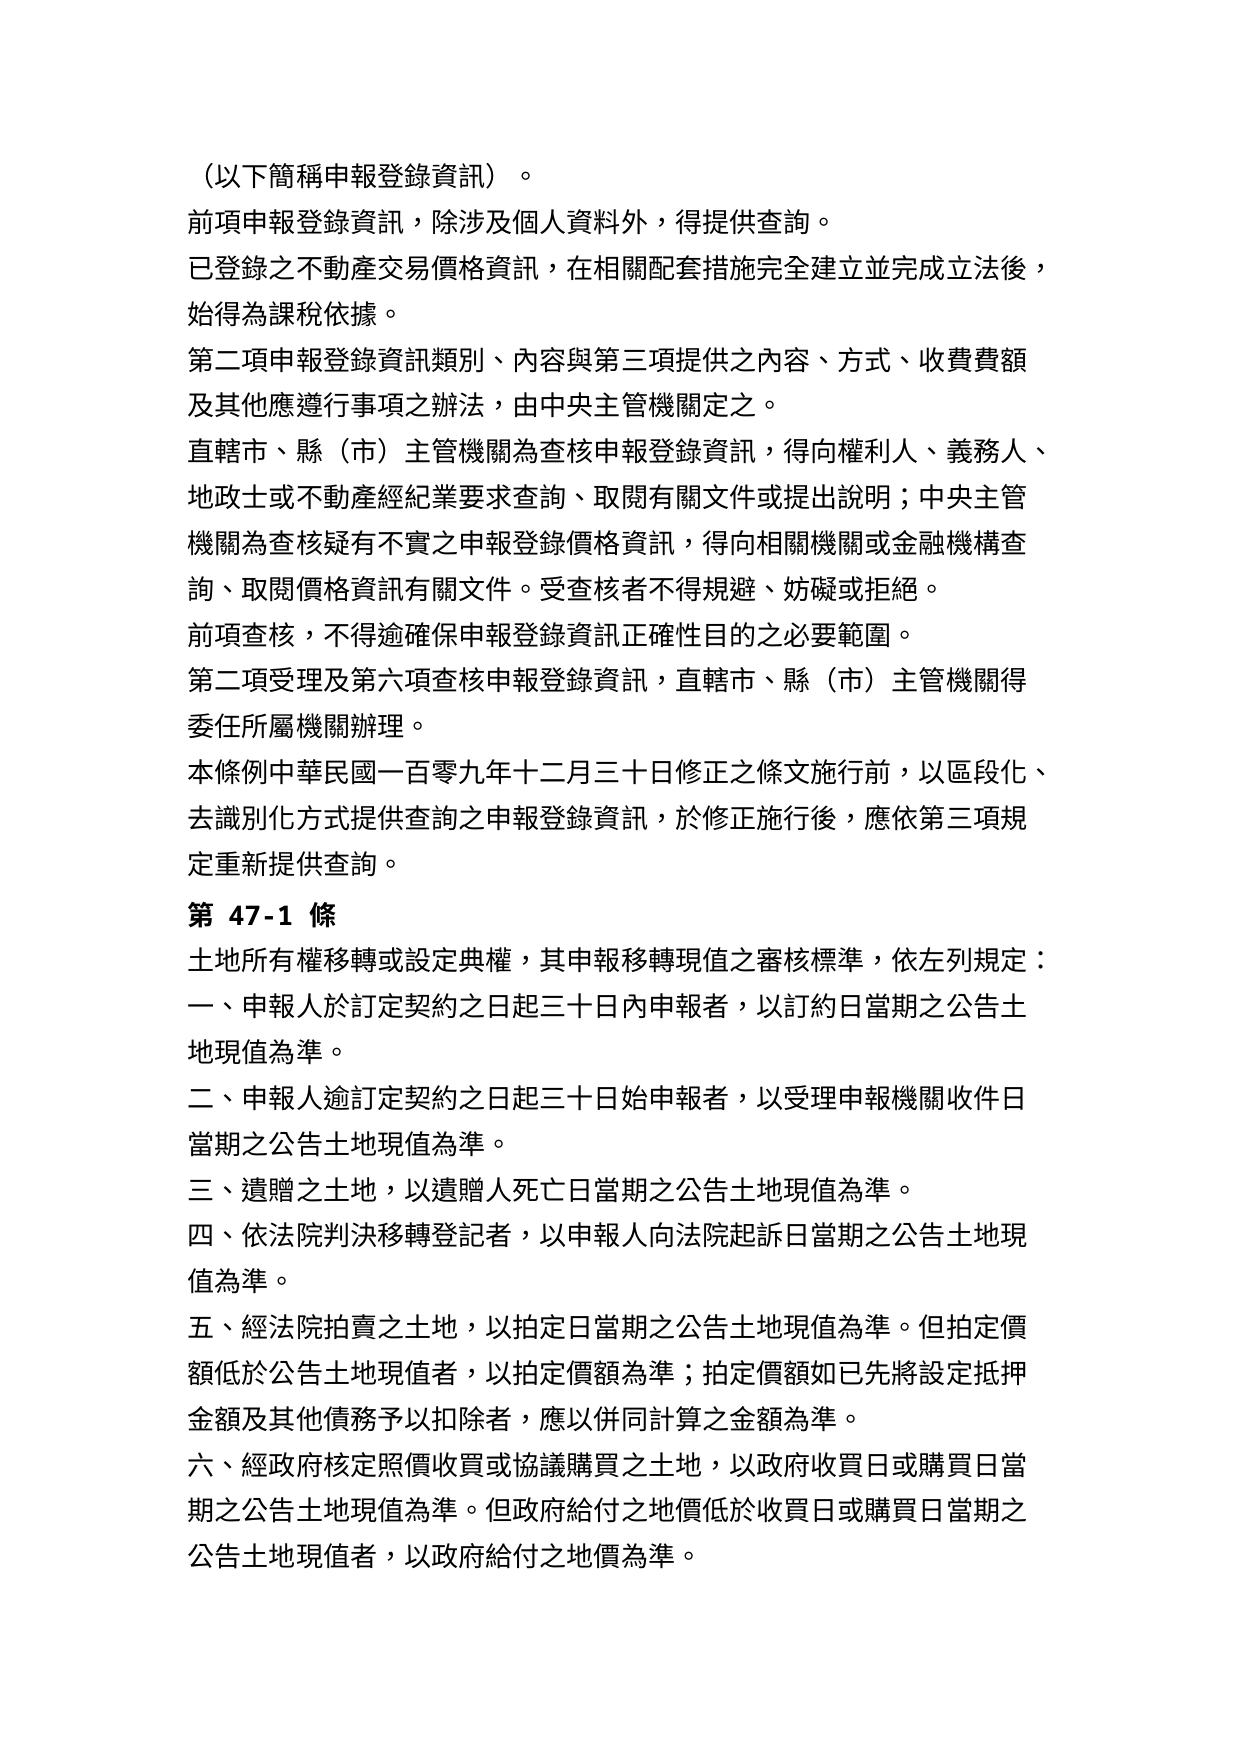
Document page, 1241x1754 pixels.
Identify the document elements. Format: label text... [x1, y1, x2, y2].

text 第 47-1 條 土地所有權移轉或設定典權，其申報移轉現值之審核標準，依左列規定： 一、申報人於訂定契約之日起三十日內申報者，以訂約日當期之公告土地現值為準。 二、申報人逾訂定契約之日起三十日始申報者，以受理申報機關收件日當期之公告土地現值為準。 三、遺贈之土地，以遺贈人死亡日當期之公告土地現值為準。 四、依法院判決移轉登記者，以申報人向法院起訴日當期之公告土地現值為準。 五、經法院拍賣之土地，以拍定日當期之公告土地現值為準。但拍定價額低於公告土地現值者，以拍定價額為準；拍定價額如已先將設定抵押金額及其他債務予以扣除者，應以併同計算之金額為準。 六、經政府核定照價收買或協議購買之土地，以政府收買日或購買日當期之公告土地現值為準。但政府給付之地價低於收買日或購買日當期之公告土地現值者，以政府給付之地價為準。 [187, 888, 1053, 1576]
text （以下簡稱申報登錄資訊）。 前項申報登錄資訊，除涉及個人資料外，得提供查詢。 已登錄之不動產交易價格資訊，在相關配套措施完全建立並完成立法後，始得為課稅依據。 第二項申報登錄資訊類別、內容與第三項提供之內容、方式、收費費額及其他應遵行事項之辦法，由中央主管機關定之。 直轄市、縣（市）主管機關為查核申報登錄資訊，得向權利人、義務人、地政士或不動產經紀業要求查詢、取閱有關文件或提出說明；中央主管機關為查核疑有不實之申報登錄價格資訊，得向相關機關或金融機構查詢、取閱價格資訊有關文件。受查核者不得規避、妨礙或拒絕。 前項查核，不得逾確保申報登錄資訊正確性目的之必要範圍。 第二項受理及第六項查核申報登錄資訊，直轄市、縣（市）主管機關得委任所屬機關辦理。 本條例中華民國一百零九年十二月三十日修正之條文施行前，以區段化、去識別化方式提供查詢之申報登錄資訊，於修正施行後，應依第三項規定重新提供查詢。 [187, 150, 1053, 883]
